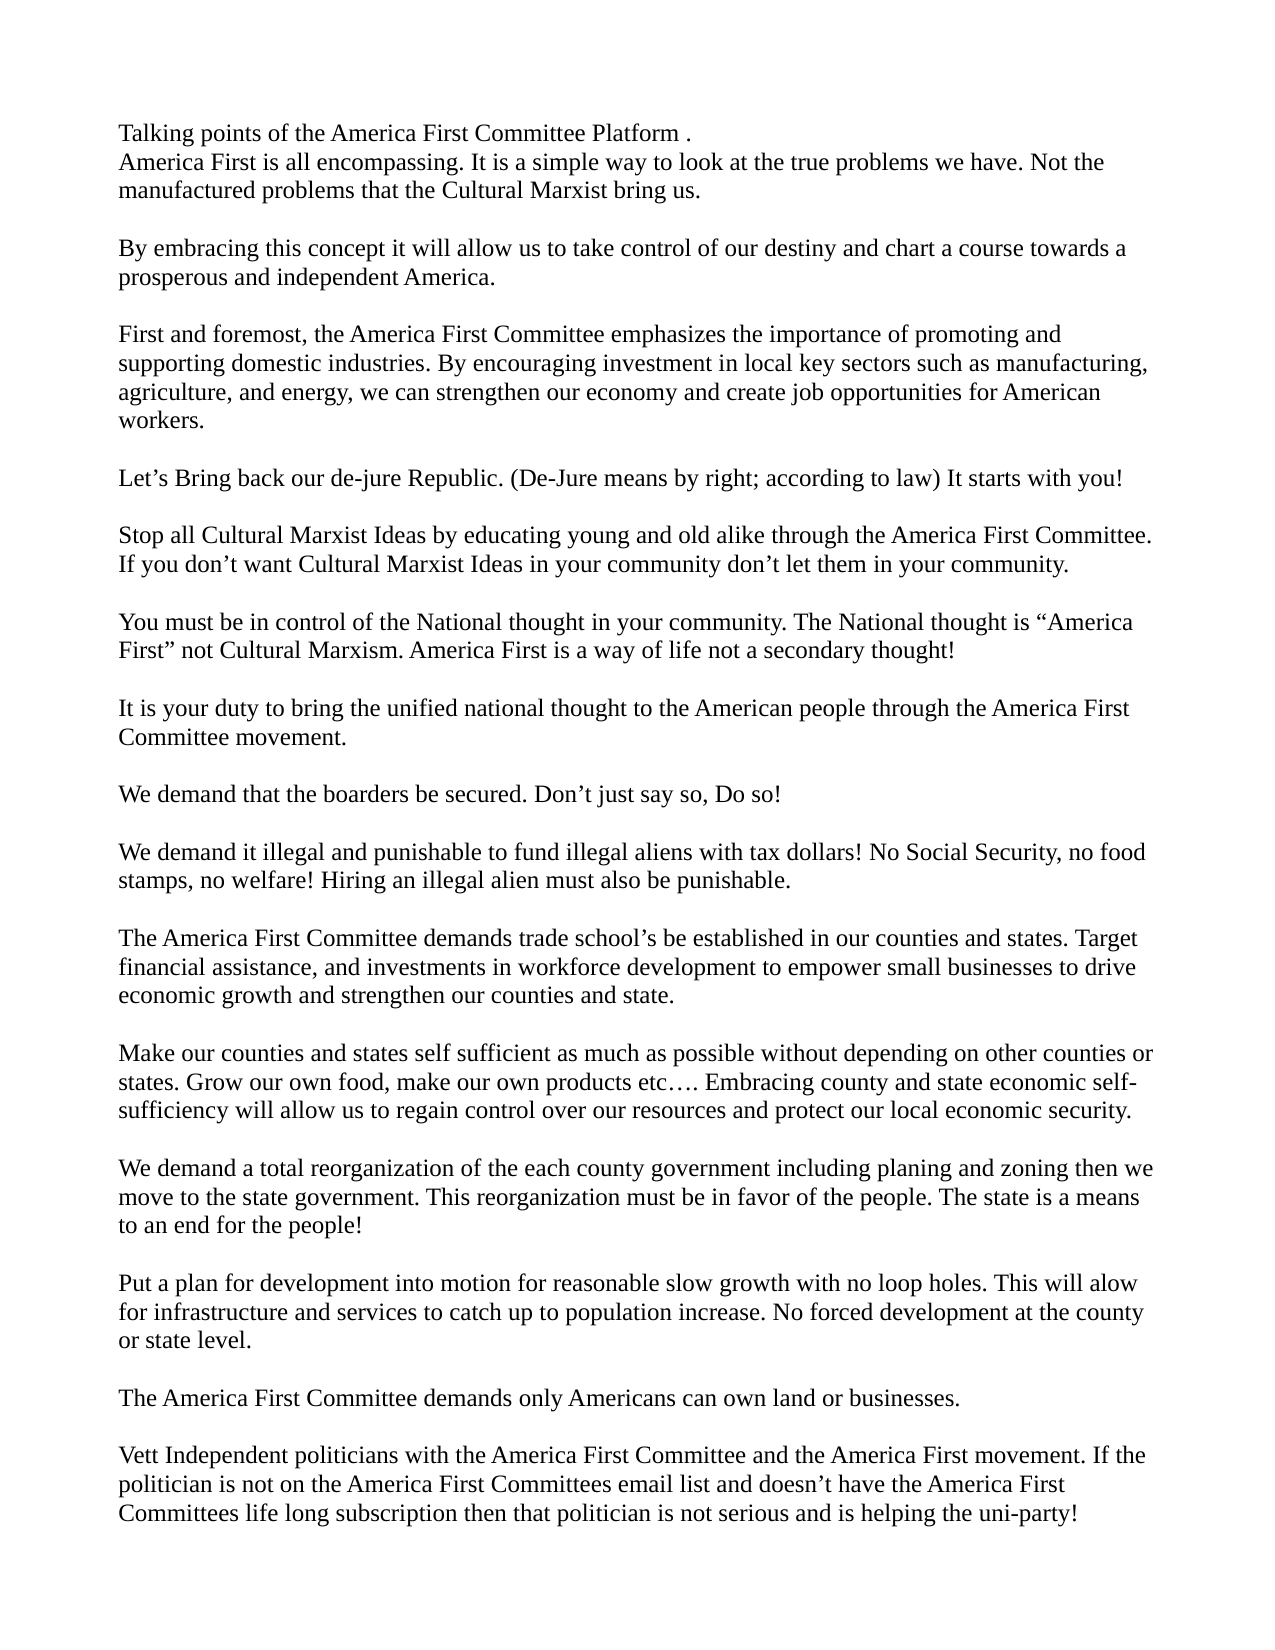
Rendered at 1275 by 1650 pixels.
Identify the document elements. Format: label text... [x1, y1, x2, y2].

text The America First Committee demands only Americans can own land or businesses. [118, 1383, 1157, 1412]
text Vett Independent politicians with the America First Committee and the America First movement. If the politician is not on the America First Committees email list and doesn’t have the America First Committees life long subscription then that politician is not serious and is helping the uni-party! [118, 1441, 1157, 1527]
text Talking points of the America First Committee Platform . [118, 118, 1157, 147]
text We demand a total reorganization of the each county government including planing and zoning then we move to the state government. This reorganization must be in favor of the people. The state is a means to an end for the people! [118, 1153, 1157, 1239]
text Make our counties and states self sufficient as much as possible without depending on other counties or states. Grow our own food, make our own products etc…. Embracing county and state economic self-sufficiency will allow us to regain control over our resources and protect our local economic security. [118, 1038, 1157, 1124]
text It is your duty to bring the unified national thought to the American people through the America First Committee movement. [118, 693, 1157, 751]
text We demand that the boarders be secured. Don’t just say so, Do so! [118, 779, 1157, 808]
text First and foremost, the America First Committee emphasizes the importance of promoting and supporting domestic industries. By encouraging investment in local key sectors such as manufacturing, agriculture, and energy, we can strengthen our economy and create job opportunities for American workers. [118, 319, 1157, 434]
text Put a plan for development into motion for reasonable slow growth with no loop holes. This will alow for infrastructure and services to catch up to population increase. No forced development at the county or state level. [118, 1268, 1157, 1354]
text Let’s Bring back our de-jure Republic. (De-Jure means by right; according to law) It starts with you! [118, 463, 1157, 492]
text Stop all Cultural Marxist Ideas by educating young and old alike through the America First Committee. [118, 521, 1157, 549]
text We demand it illegal and punishable to fund illegal aliens with tax dollars! No Social Security, no food stamps, no welfare! Hiring an illegal alien must also be punishable. [118, 837, 1157, 894]
text The America First Committee demands trade school’s be established in our counties and states. Target financial assistance, and investments in workforce development to empower small businesses to drive economic growth and strengthen our counties and state. [118, 923, 1157, 1009]
text You must be in control of the National thought in your community. The National thought is “America First” not Cultural Marxism. America First is a way of life not a secondary thought! [118, 607, 1157, 664]
text If you don’t want Cultural Marxist Ideas in your community don’t let them in your community. [118, 549, 1157, 578]
text America First is all encompassing. It is a simple way to look at the true problems we have. Not the manufactured problems that the Cultural Marxist bring us. [118, 147, 1157, 204]
text By embracing this concept it will allow us to take control of our destiny and chart a course towards a prosperous and independent America. [118, 233, 1157, 291]
